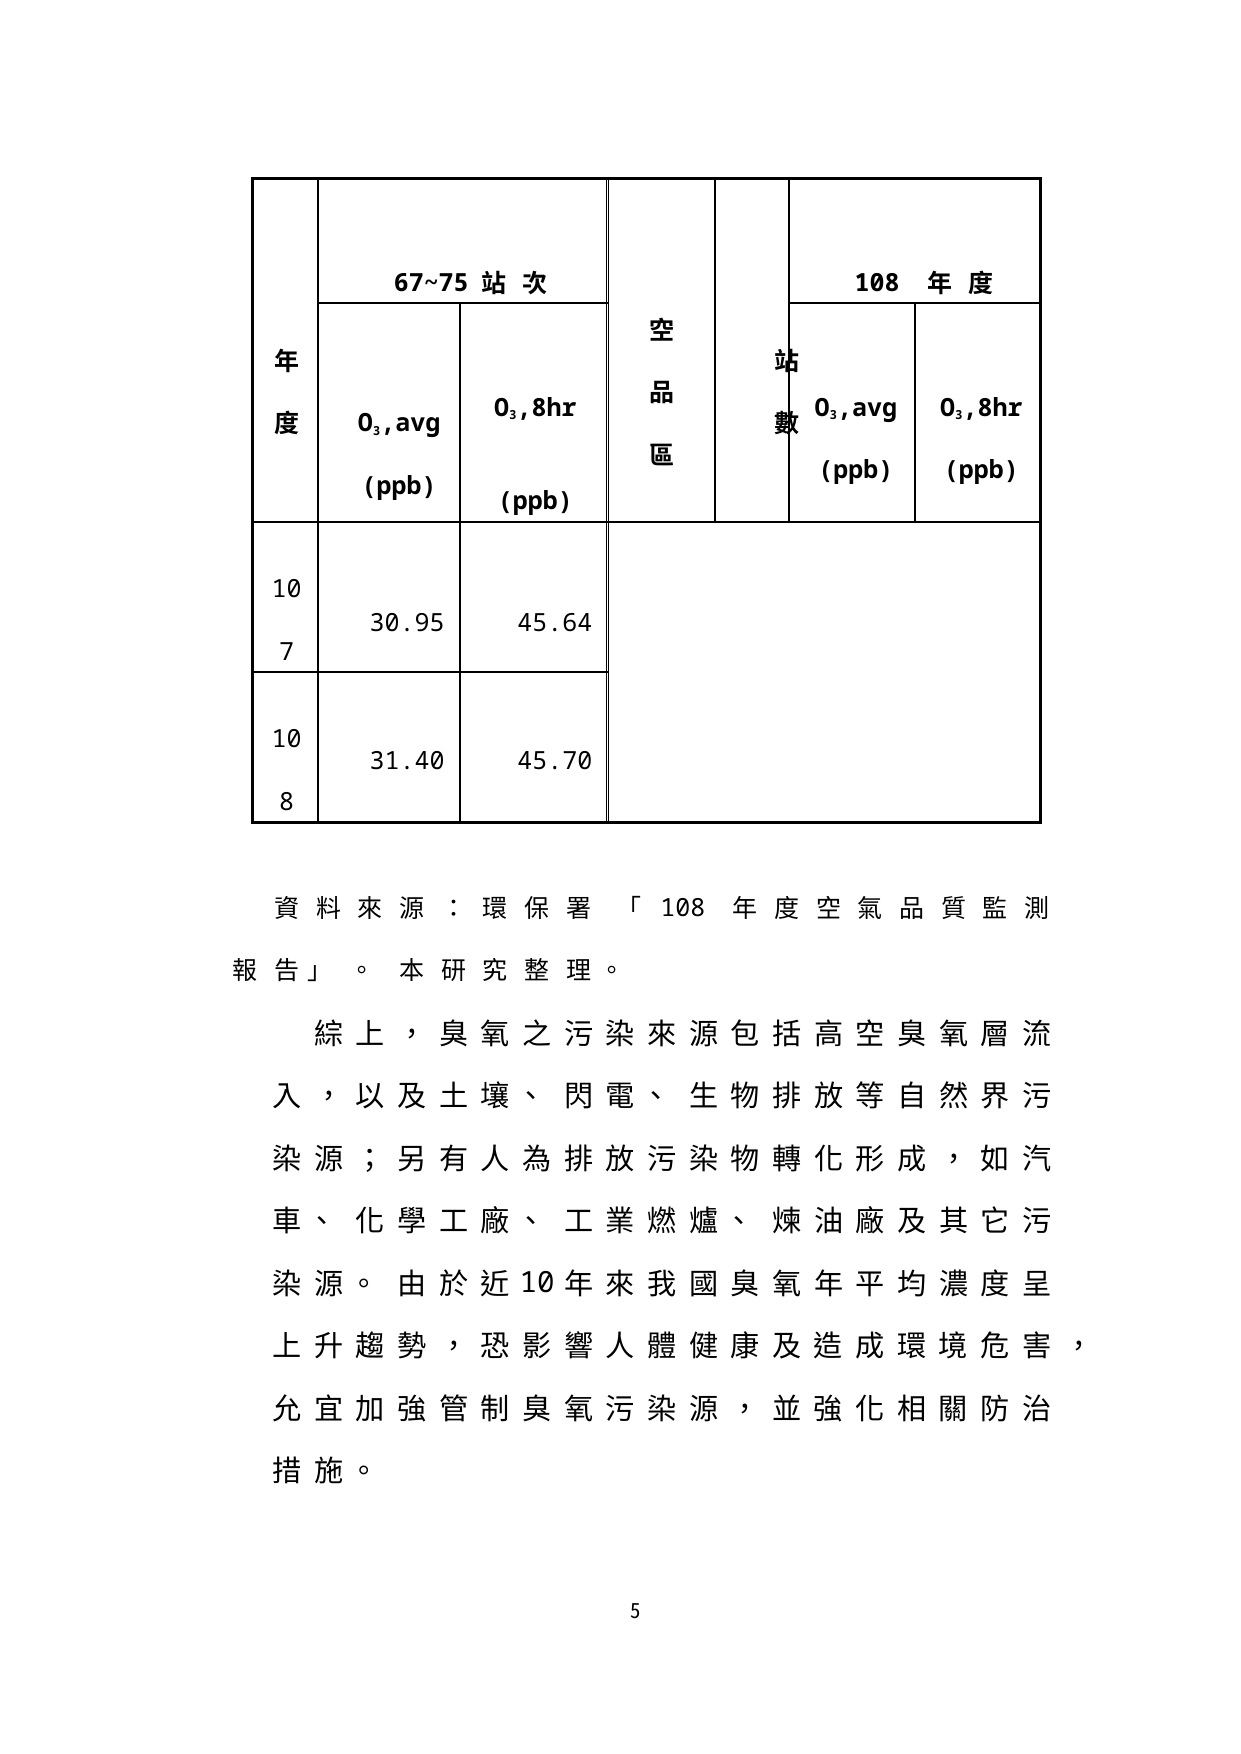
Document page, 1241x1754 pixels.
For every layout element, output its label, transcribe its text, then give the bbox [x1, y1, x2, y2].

table_header 年度 [254, 180, 317, 521]
table_cell [609, 523, 1039, 821]
table_cell 108 [254, 673, 317, 821]
text 資料來源：環保署「108年度空氣品質監測報告」。本研究整理。 [219, 865, 1058, 990]
table_cell O3,8hr (ppb) [461, 304, 606, 521]
table_cell O3,avg (ppb) [319, 304, 459, 521]
table_cell O3,avg (ppb) [790, 304, 914, 521]
text 綜上，臭氧之污染來源包括高空臭氧層流入，以及土壤、閃電、生物排放等自然界污染源；另有人為排放污染物轉化形成，如汽車、化學工廠、工業燃爐、煉油廠及其它污染源。由於近10年來我國臭氧年平均濃度呈上升趨勢，恐影響人體健康及造成環境危害，允宜加強管制臭氧污染源，並強化相關防治措施。 [242, 990, 1058, 1490]
table_cell 45.70 [461, 673, 606, 821]
table_header 108年度 [790, 180, 1039, 302]
table_cell 45.64 [461, 523, 606, 671]
table_cell 107 [254, 523, 317, 671]
table_header 空品區 [609, 180, 714, 521]
table_cell O3,8hr (ppb) [916, 304, 1039, 521]
table_cell 30.95 [319, 523, 459, 671]
table_header 站數 [716, 180, 788, 521]
table_cell 31.40 [319, 673, 459, 821]
table_header 67~75站次 [319, 180, 606, 302]
